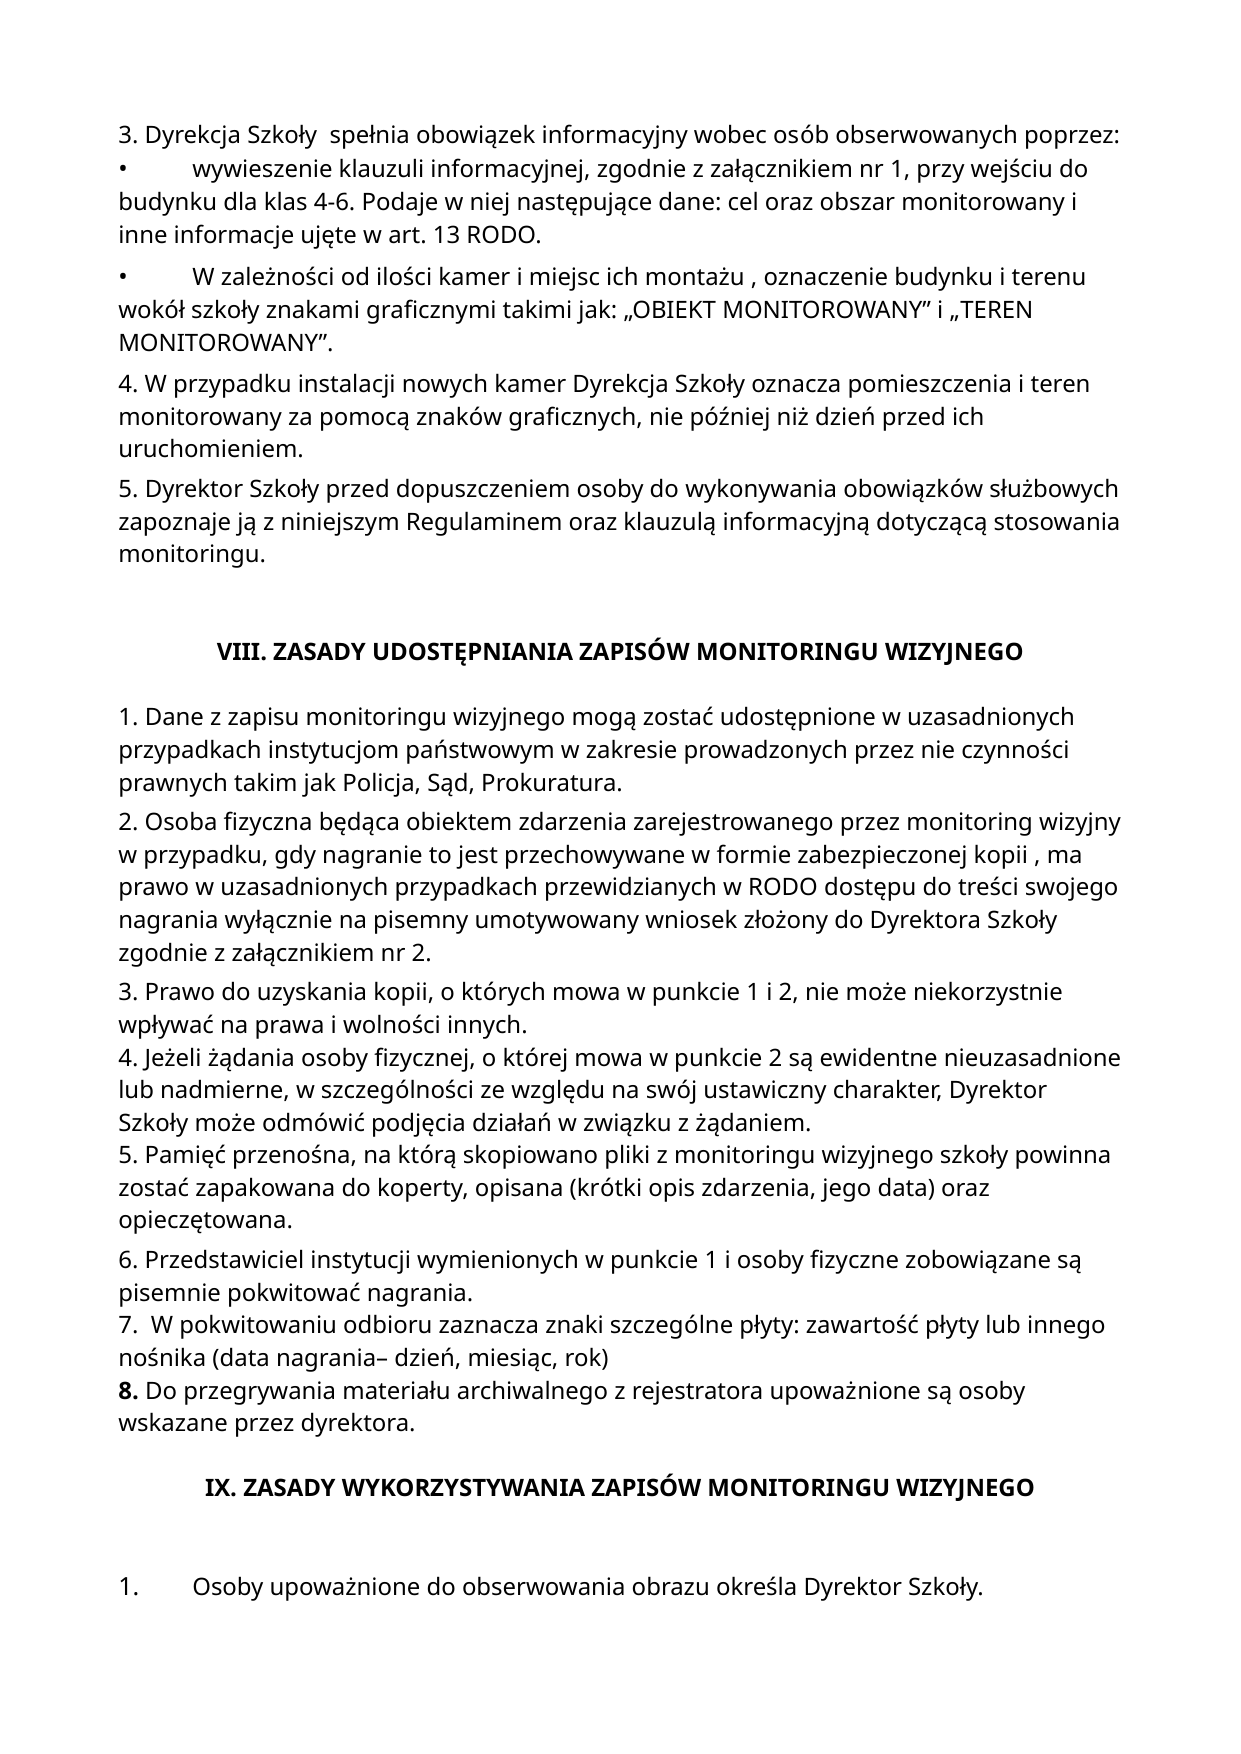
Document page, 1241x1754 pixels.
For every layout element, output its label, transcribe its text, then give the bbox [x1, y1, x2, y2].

text 2. Osoba fizyczna będąca obiektem zdarzenia zarejestrowanego przez monitoring wizyjny w przypadku, gdy nagranie to jest przechowywane w formie zabezpieczonej kopii , ma prawo w uzasadnionych przypadkach przewidzianych w RODO dostępu do treści swojego nagrania wyłącznie na pisemny umotywowany wniosek złożony do Dyrektora Szkoły zgodnie z załącznikiem nr 2. [118, 805, 1122, 968]
text VIII. ZASADY UDOSTĘPNIANIA ZAPISÓW MONITORINGU WIZYJNEGO [118, 635, 1122, 667]
text 6. Przedstawiciel instytucji wymienionych w punkcie 1 i osoby fizyczne zobowiązane są pisemnie pokwitować nagrania. [118, 1243, 1122, 1308]
text 3. Prawo do uzyskania kopii, o których mowa w punkcie 1 i 2, nie może niekorzystnie wpływać na prawa i wolności innych. [118, 975, 1122, 1040]
text 7. W pokwitowaniu odbioru zaznacza znaki szczególne płyty: zawartość płyty lub innego nośnika (data nagrania– dzień, miesiąc, rok) [118, 1308, 1122, 1373]
text 5. Dyrektor Szkoły przed dopuszczeniem osoby do wykonywania obowiązków służbowych zapoznaje ją z niniejszym Regulaminem oraz klauzulą informacyjną dotyczącą stosowania monitoringu. [118, 472, 1122, 570]
text 4. Jeżeli żądania osoby fizycznej, o której mowa w punkcie 2 są ewidentne nieuzasadnione lub nadmierne, w szczególności ze względu na swój ustawiczny charakter, Dyrektor Szkoły może odmówić podjęcia działań w związku z żądaniem. [118, 1040, 1122, 1138]
text IX. ZASADY WYKORZYSTYWANIA ZAPISÓW MONITORINGU WIZYJNEGO [118, 1471, 1122, 1504]
list wywieszenie klauzuli informacyjnej, zgodnie z załącznikiem nr 1, przy wejściu do budynku dla klas 4-6. Podaje w niej następujące dane: cel oraz obszar monitorowany i inne informacje ujęte w art. 13 RODO. [118, 151, 1122, 250]
text 3. Dyrekcja Szkoły spełnia obowiązek informacyjny wobec osób obserwowanych poprzez: [118, 118, 1122, 151]
text 1. Dane z zapisu monitoringu wizyjnego mogą zostać udostępnione w uzasadnionych przypadkach instytucjom państwowym w zakresie prowadzonych przez nie czynności prawnych takim jak Policja, Sąd, Prokuratura. [118, 700, 1122, 798]
list Osoby upoważnione do obserwowania obrazu określa Dyrektor Szkoły. [118, 1569, 1122, 1603]
text 4. W przypadku instalacji nowych kamer Dyrekcja Szkoły oznacza pomieszczenia i teren monitorowany za pomocą znaków graficznych, nie później niż dzień przed ich uruchomieniem. [118, 367, 1122, 465]
text 8. Do przegrywania materiału archiwalnego z rejestratora upoważnione są osoby wskazane przez dyrektora. [118, 1373, 1122, 1439]
list W zależności od ilości kamer i miejsc ich montażu , oznaczenie budynku i terenu wokół szkoły znakami graficznymi takimi jak: „OBIEKT MONITOROWANY” i „TEREN MONITOROWANY”. [118, 259, 1122, 358]
text 5. Pamięć przenośna, na którą skopiowano pliki z monitoringu wizyjnego szkoły powinna zostać zapakowana do koperty, opisana (krótki opis zdarzenia, jego data) oraz opieczętowana. [118, 1138, 1122, 1236]
